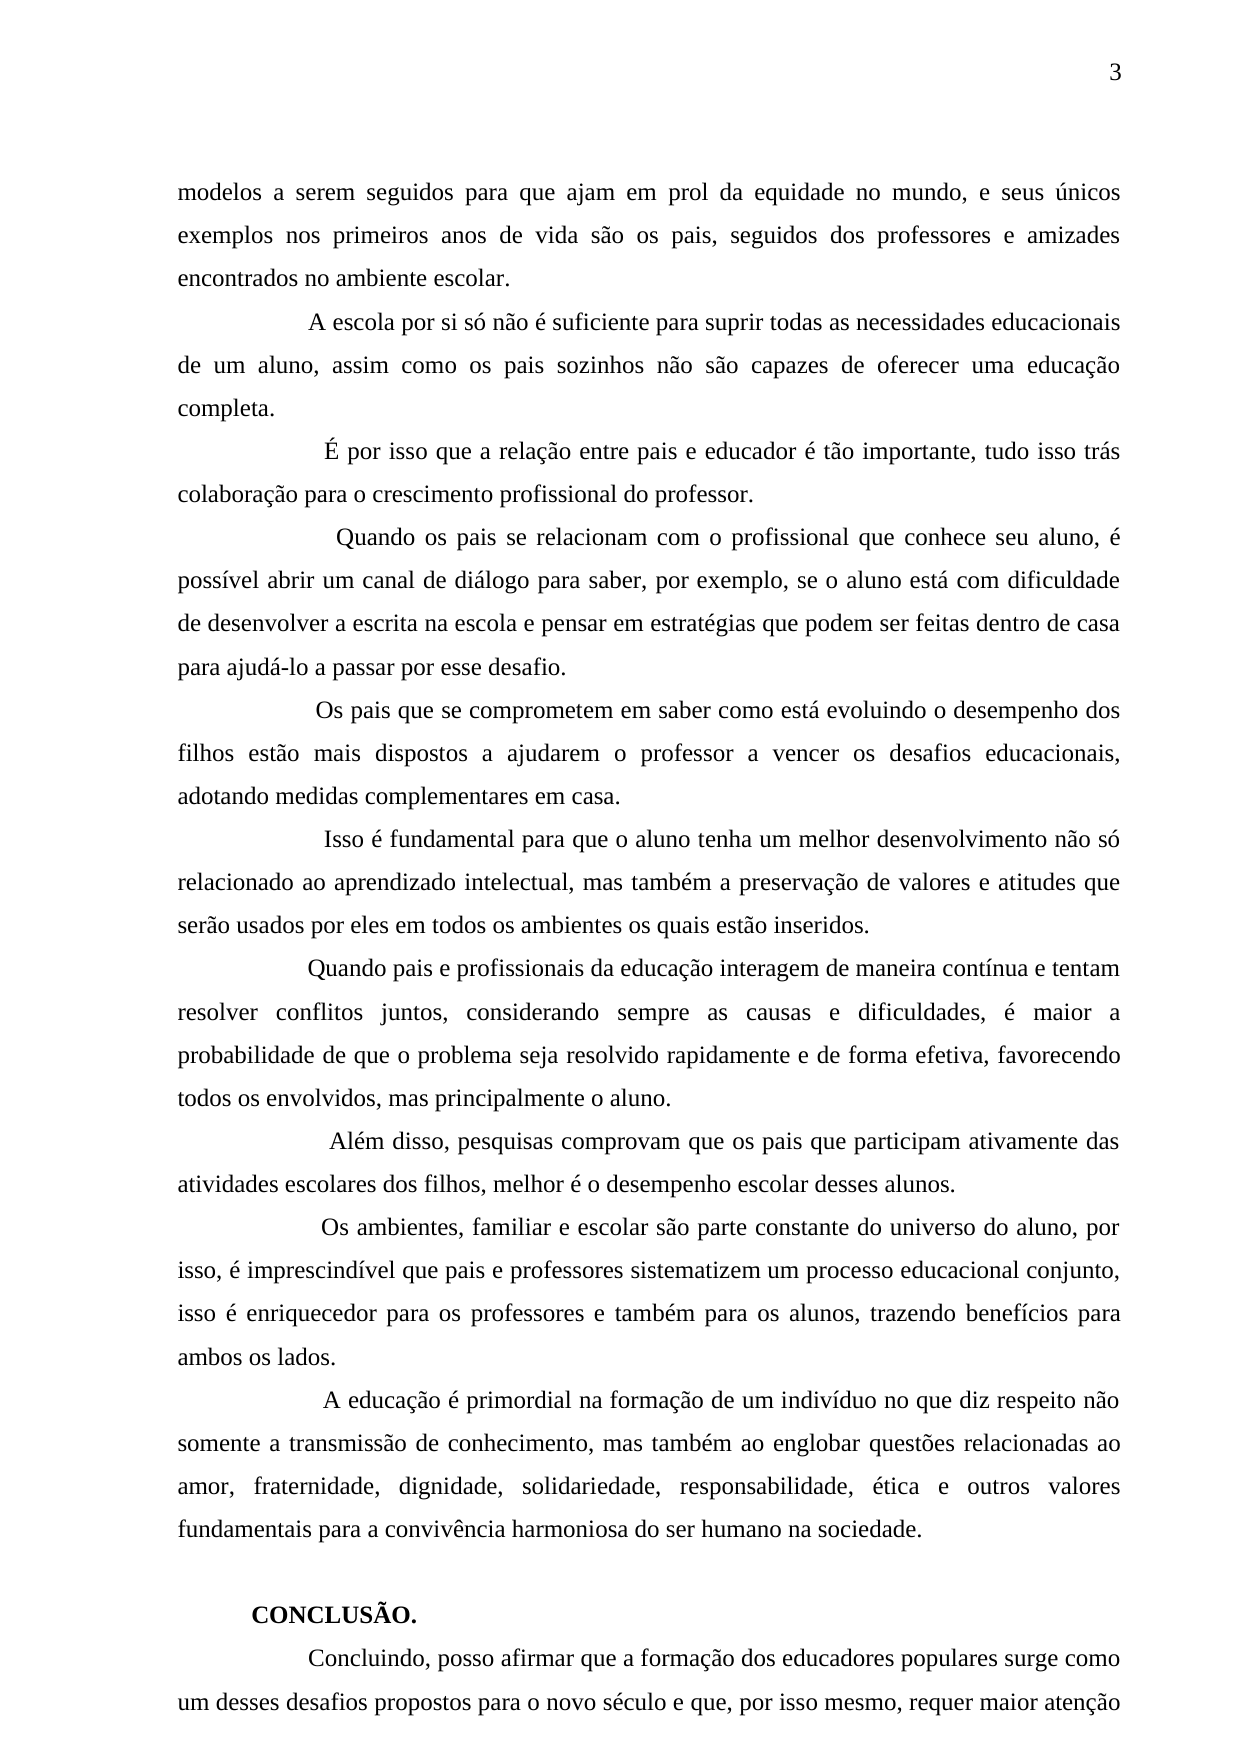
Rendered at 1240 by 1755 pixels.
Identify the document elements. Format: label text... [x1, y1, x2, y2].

text A escola por si só não é suficiente para suprir todas as necessidades educacionais de um aluno, assim como os pais sozinhos não são capazes de oferecer uma educação completa. [177, 307, 1121, 422]
text Isso é fundamental para que o aluno tenha um melhor desenvolvimento não só relacionado ao aprendizado intelectual, mas também a preservação de valores e atitudes que serão usados por eles em todos os ambientes os quais estão inseridos. [177, 824, 1121, 939]
text A educação é primordial na formação de um indivíduo no que diz respeito não somente a transmissão de conhecimento, mas também ao englobar questões relacionadas ao amor, fraternidade, dignidade, solidariedade, responsabilidade, ética e outros valores fundamentais para a convivência harmoniosa do ser humano na sociedade. [177, 1385, 1121, 1543]
text Os pais que se comprometem em saber como está evoluindo o desempenho dos filhos estão mais dispostos a ajudarem o professor a vencer os desafios educacionais, adotando medidas complementares em casa. [177, 695, 1121, 810]
text Concluindo, posso afirmar que a formação dos educadores populares surge como um desses desafios propostos para o novo século e que, por isso mesmo, requer maior atenção [177, 1643, 1121, 1715]
text Além disso, pesquisas comprovam que os pais que participam ativamente das atividades escolares dos filhos, melhor é o desempenho escolar desses alunos. [177, 1126, 1121, 1198]
text modelos a serem seguidos para que ajam em prol da equidade no mundo, e seus únicos exemplos nos primeiros anos de vida são os pais, seguidos dos professores e amizades encontrados no ambiente escolar. [177, 177, 1121, 292]
text Quando pais e profissionais da educação interagem de maneira contínua e tentam resolver conflitos juntos, considerando sempre as causas e dificuldades, é maior a probabilidade de que o problema seja resolvido rapidamente e de forma efetiva, favorecendo todos os envolvidos, mas principalmente o aluno. [177, 953, 1121, 1112]
text CONCLUSÃO. [177, 1600, 1121, 1629]
text Quando os pais se relacionam com o profissional que conhece seu aluno, é possível abrir um canal de diálogo para saber, por exemplo, se o aluno está com dificuldade de desenvolver a escrita na escola e pensar em estratégias que podem ser feitas dentro de casa para ajudá-lo a passar por esse desafio. [177, 522, 1121, 680]
text É por isso que a relação entre pais e educador é tão importante, tudo isso trás colaboração para o crescimento profissional do professor. [177, 436, 1121, 508]
text Os ambientes, familiar e escolar são parte constante do universo do aluno, por isso, é imprescindível que pais e professores sistematizem um processo educacional conjunto, isso é enriquecedor para os professores e também para os alunos, trazendo benefícios para ambos os lados. [177, 1212, 1121, 1370]
